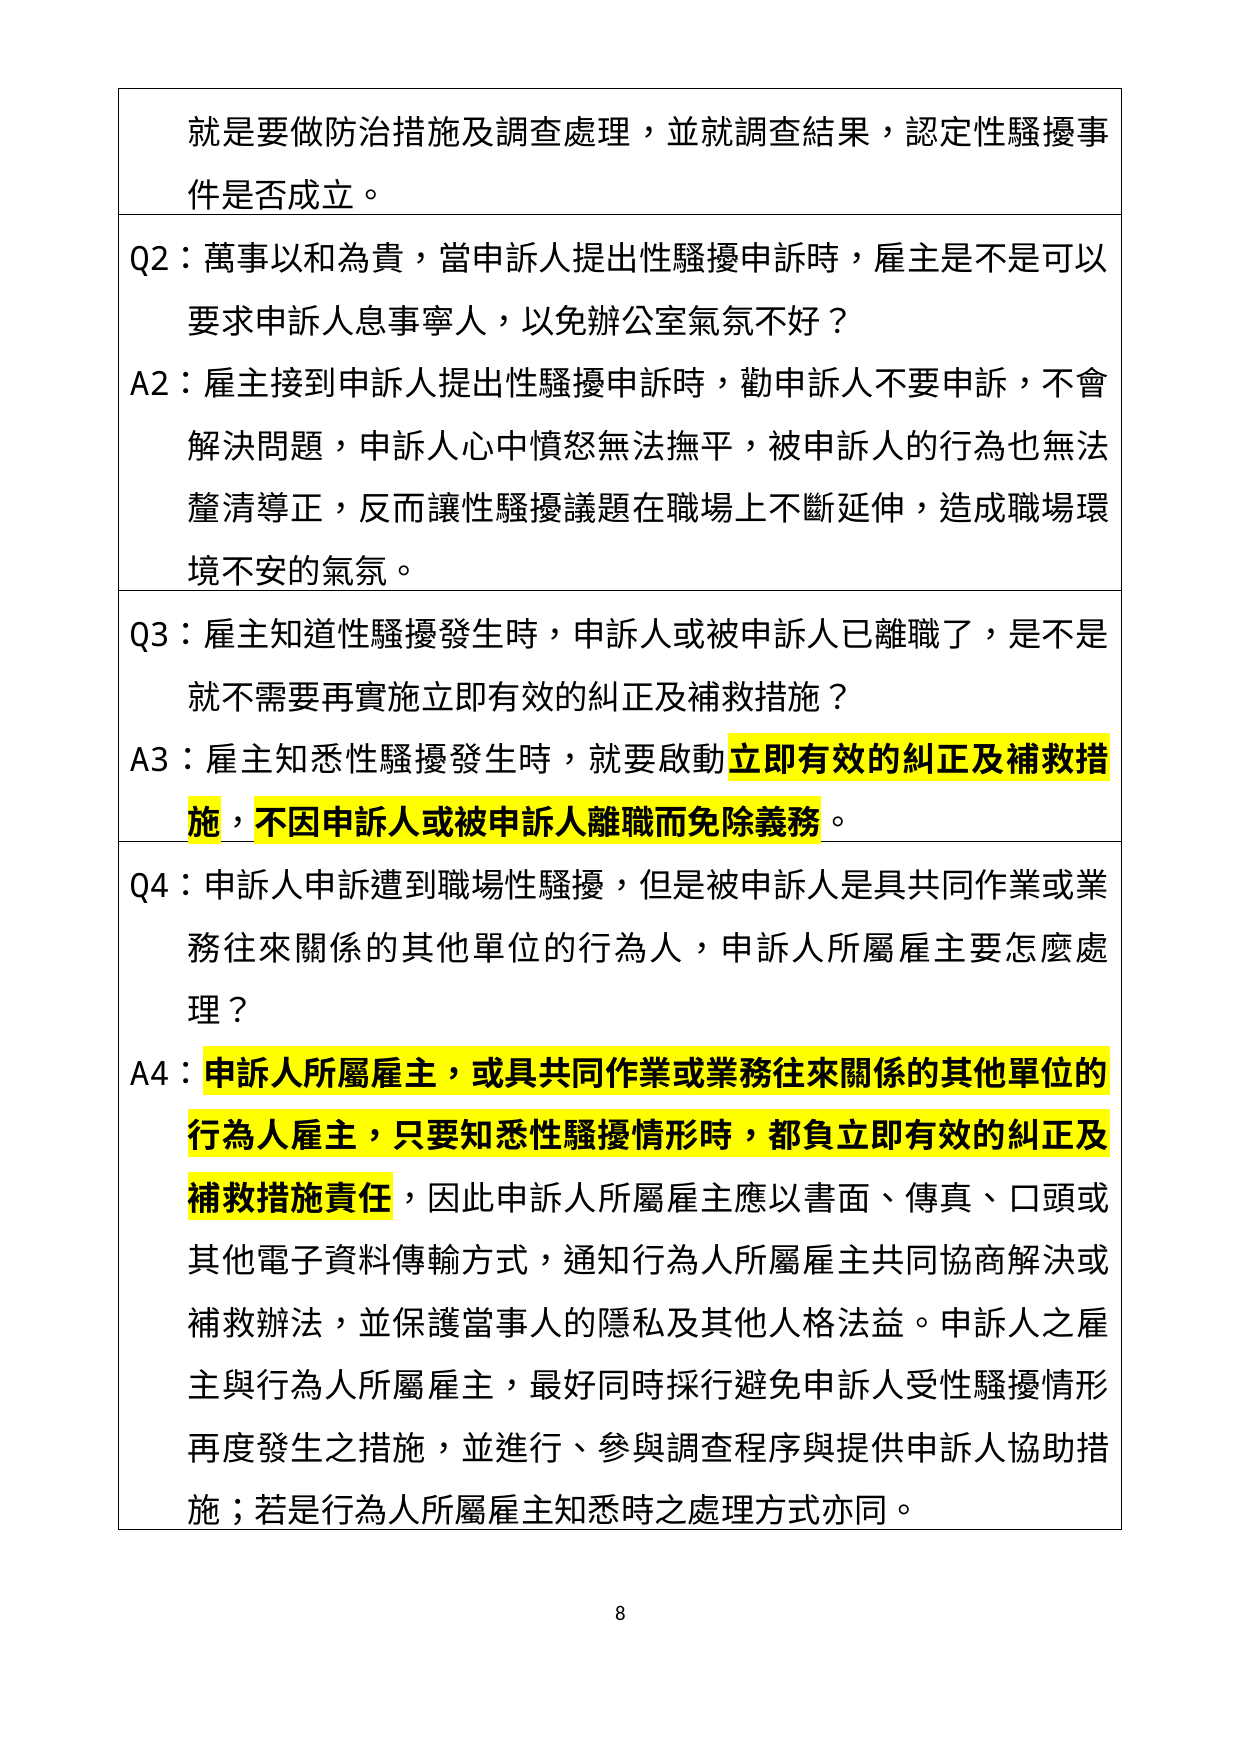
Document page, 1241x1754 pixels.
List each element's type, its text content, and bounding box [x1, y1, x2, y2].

table_cell Q2：萬事以和為貴，當申訴人提出性騷擾申訴時，雇主是不是可以要求申訴人息事寧人，以免辦公室氣氛不好？ A2：雇主接到申訴人提出性騷擾申訴時，勸申訴人不要申訴，不會解決問題，申訴人心中憤怒無法撫平，被申訴人的行為也無法釐清導正，反而讓性騷擾議題在職場上不斷延伸，造成職場環境不安的氣氛。 [119, 215, 1121, 589]
table_cell Q4：申訴人申訴遭到職場性騷擾，但是被申訴人是具共同作業或業務往來關係的其他單位的行為人，申訴人所屬雇主要怎麼處理？ A4：申訴人所屬雇主，或具共同作業或業務往來關係的其他單位的行為人雇主，只要知悉性騷擾情形時，都負立即有效的糾正及補救措施責任，因此申訴人所屬雇主應以書面、傳真、口頭或其他電子資料傳輸方式，通知行為人所屬雇主共同協商解決或補救辦法，並保護當事人的隱私及其他人格法益。申訴人之雇主與行為人所屬雇主，最好同時採行避免申訴人受性騷擾情形再度發生之措施，並進行、參與調查程序與提供申訴人協助措施；若是行為人所屬雇主知悉時之處理方式亦同。 [119, 842, 1121, 1529]
table_cell Q3：雇主知道性騷擾發生時，申訴人或被申訴人已離職了，是不是就不需要再實施立即有效的糾正及補救措施？ A3：雇主知悉性騷擾發生時，就要啟動立即有效的糾正及補救措施，不因申訴人或被申訴人離職而免除義務。 [119, 591, 1121, 841]
table_cell 就是要做防治措施及調查處理，並就調查結果，認定性騷擾事件是否成立。 [119, 89, 1121, 213]
